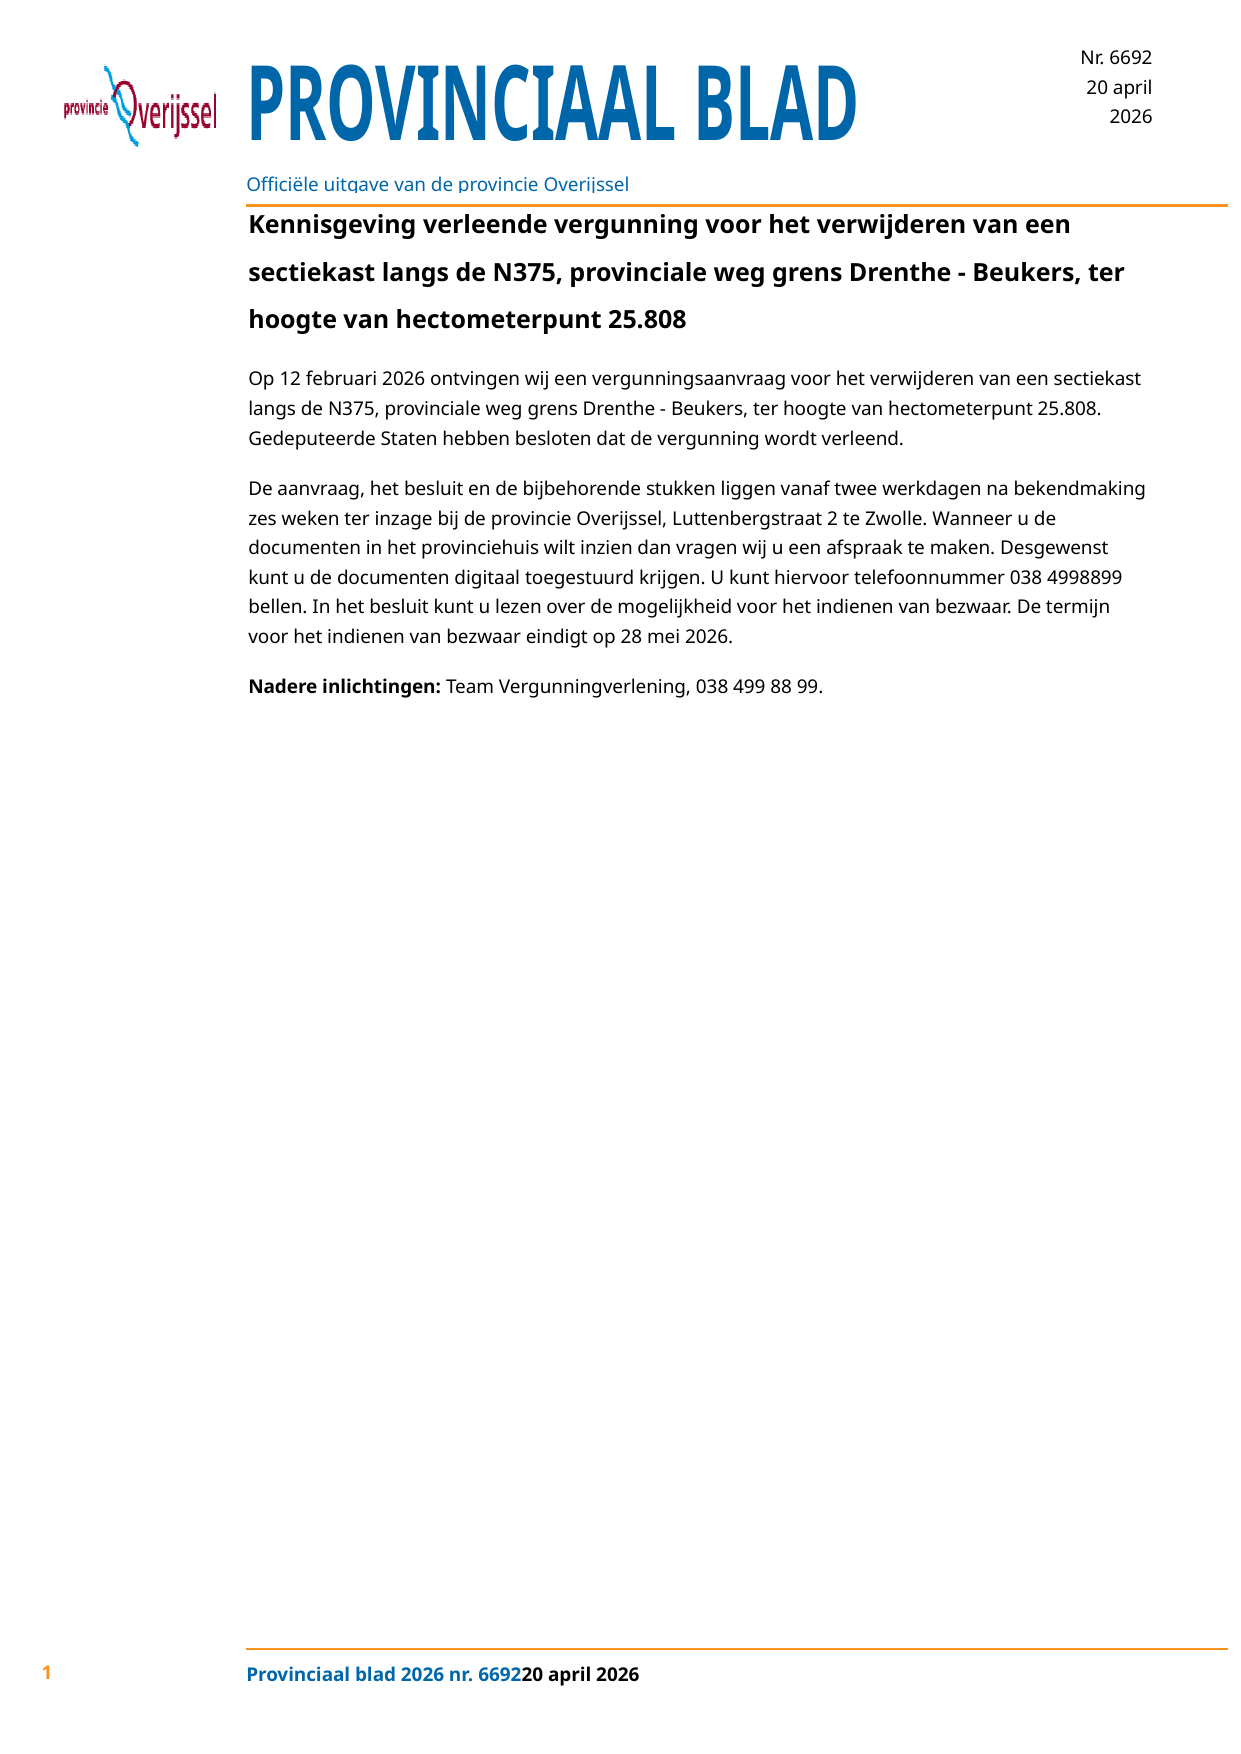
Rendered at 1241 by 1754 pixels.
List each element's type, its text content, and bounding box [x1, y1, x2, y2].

text Nadere inlichtingen: Team Vergunningverlening, 038 499 88 99. [248, 673, 1152, 699]
text Op 12 februari 2026 ontvingen wij een vergunningsaanvraag voor het verwijderen van een sectiekast langs de N375, provinciale weg grens Drenthe - Beukers, ter hoogte van hectometerpunt 25.808. Gedeputeerde Staten hebben besloten dat de vergunning wordt verleend. [248, 366, 1152, 450]
text De aanvraag, het besluit en de bijbehorende stukken liggen vanaf twee werkdagen na bekendmaking zes weken ter inzage bij de provincie Overijssel, Luttenbergstraat 2 te Zwolle. Wanneer u de documenten in het provinciehuis wilt inzien dan vragen wij u een afspraak te maken. Desgewenst kunt u de documenten digitaal toegestuurd krijgen. U kunt hiervoor telefoonnummer 038 4998899 bellen. In het besluit kunt u lezen over de mogelijkheid voor het indienen van bezwaar. De termijn voor het indienen van bezwaar eindigt op 28 mei 2026. [248, 475, 1152, 649]
picture [41, 47, 231, 172]
text Kennisgeving verleende vergunning voor het verwijderen van een sectiekast langs de N375, provinciale weg grens Drenthe - Beukers, ter hoogte van hectometerpunt 25.808 [248, 207, 1152, 336]
